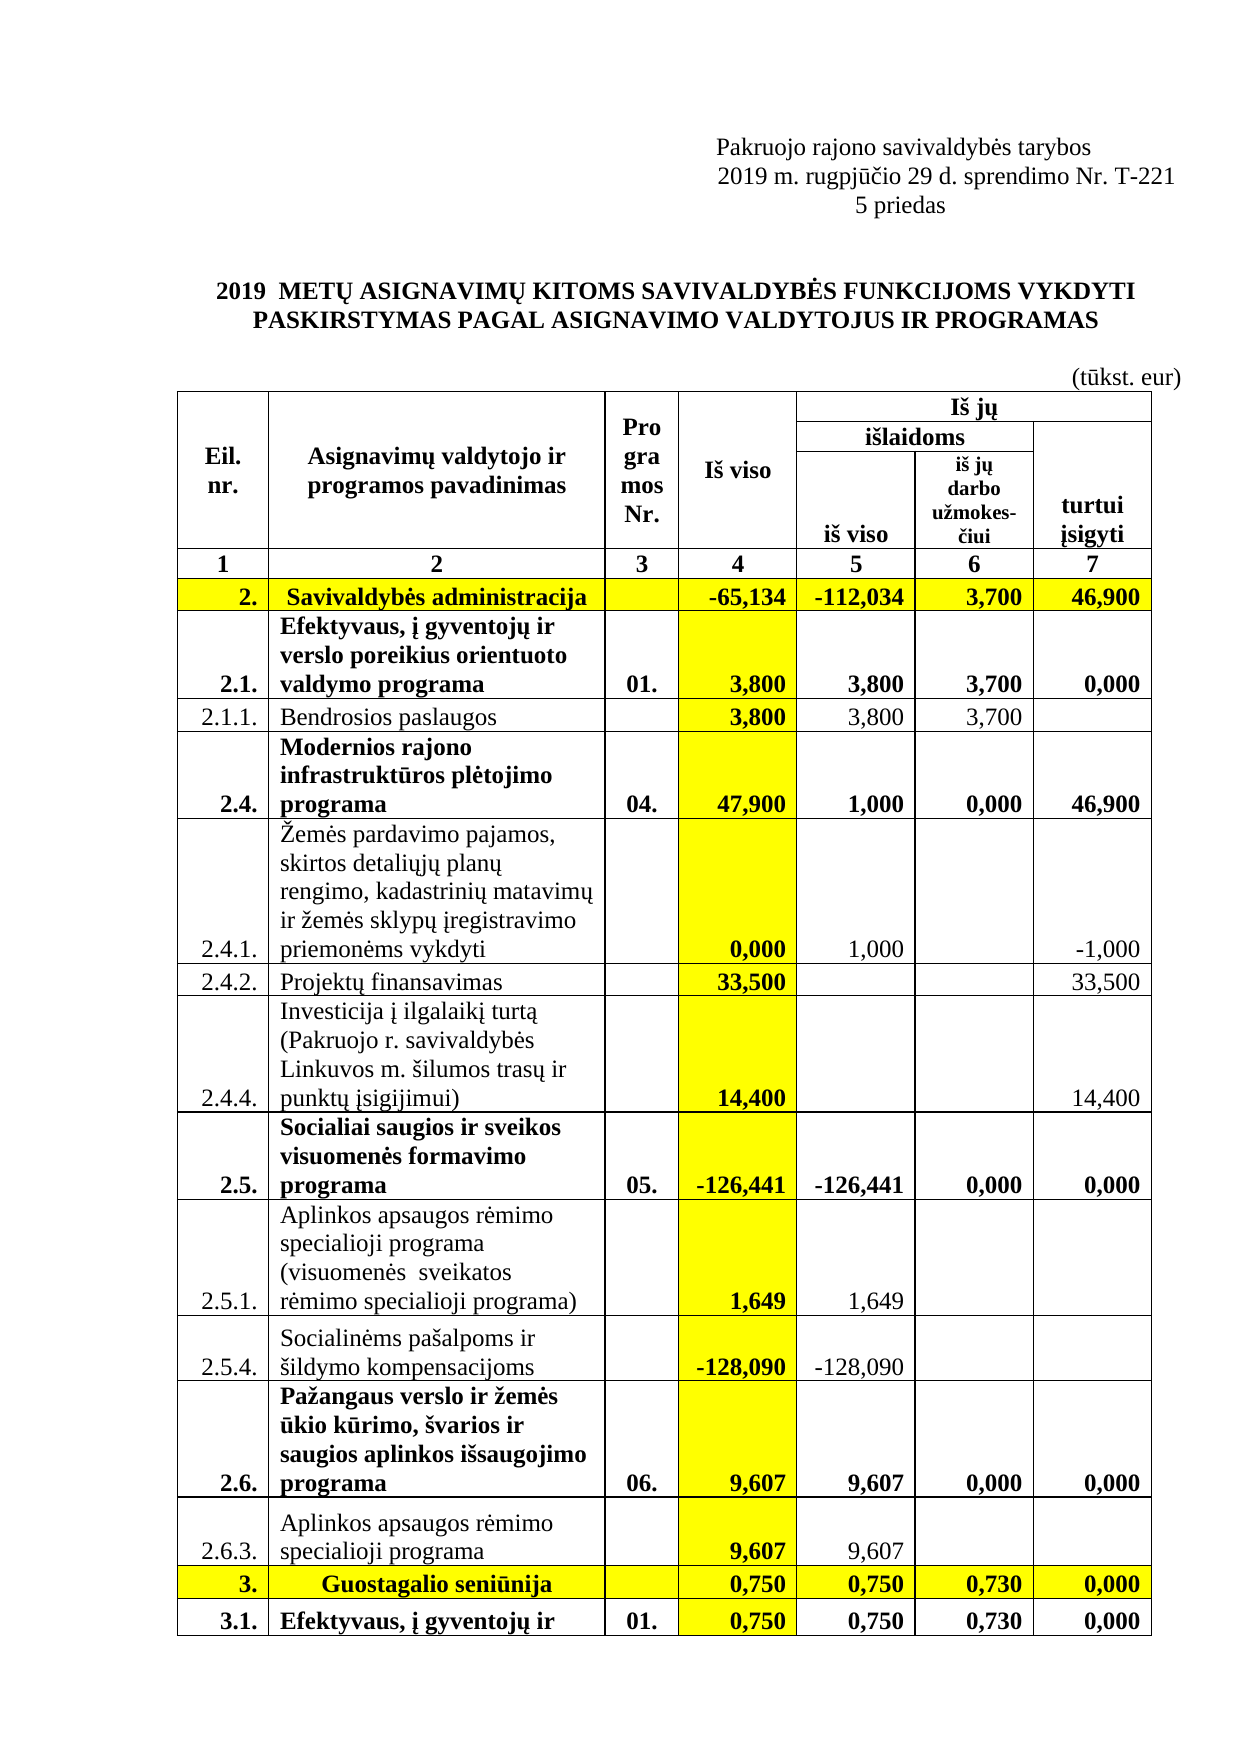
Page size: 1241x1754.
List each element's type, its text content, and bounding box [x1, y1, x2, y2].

table_cell 0,750 [679, 1566, 796, 1598]
table_cell 47,900 [679, 732, 796, 818]
table_cell 2.4.2. [178, 964, 268, 995]
table_cell 9,607 [679, 1381, 796, 1496]
table_cell 0,750 [797, 1599, 914, 1635]
table_cell [916, 819, 1033, 963]
text (tūkst. eur) [215, 362, 1181, 391]
table_cell [606, 819, 678, 963]
table_cell Aplinkos apsaugos rėmimo specialioji programa [269, 1498, 604, 1565]
table_cell 3,800 [797, 611, 914, 698]
table_cell 3.1. [178, 1599, 268, 1635]
table_cell 0,000 [1034, 1113, 1151, 1199]
table_cell [916, 1316, 1033, 1380]
table_cell 0,000 [916, 1381, 1033, 1496]
table_cell [916, 964, 1033, 995]
table_cell -65,134 [679, 579, 796, 610]
table_cell 0,730 [916, 1566, 1033, 1598]
table_cell Modernios rajono infrastruktūros plėtojimo programa [269, 732, 604, 818]
table_cell [916, 1200, 1033, 1315]
table_cell 1,649 [679, 1200, 796, 1315]
table_cell Bendrosios paslaugos [269, 699, 604, 731]
table_cell 6 [916, 549, 1033, 578]
table_cell -128,090 [679, 1316, 796, 1380]
table_cell 2 [269, 549, 604, 578]
table_cell 0,000 [1034, 1566, 1151, 1598]
table_cell Socialiai saugios ir sveikos visuomenės formavimo programa [269, 1113, 604, 1199]
table_cell -126,441 [797, 1113, 914, 1199]
table_cell -1,000 [1034, 819, 1151, 963]
table_cell 5 [797, 549, 914, 578]
table_cell [1034, 1498, 1151, 1565]
table_cell [797, 996, 914, 1111]
table_cell [606, 996, 678, 1111]
table_cell 46,900 [1034, 732, 1151, 818]
table_cell 2.4.1. [178, 819, 268, 963]
table_header Programos Nr. [606, 392, 678, 548]
table_cell [1034, 1200, 1151, 1315]
table_cell 0,000 [1034, 1599, 1151, 1635]
table_cell 2.4.4. [178, 996, 268, 1111]
table_cell Investicija į ilgalaikį turtą (Pakruojo r. savivaldybės Linkuvos m. šilumos trasų ir punktų įsigijimui) [269, 996, 604, 1111]
table_cell 2.5.1. [178, 1200, 268, 1315]
table_cell 2.4. [178, 732, 268, 818]
table_cell [606, 1200, 678, 1315]
table_cell Pažangaus verslo ir žemės ūkio kūrimo, švarios ir saugios aplinkos išsaugojimo programa [269, 1381, 604, 1496]
table_cell -112,034 [797, 579, 914, 610]
table_cell [606, 1566, 678, 1598]
table_header Iš viso [679, 392, 796, 548]
table_cell 05. [606, 1113, 678, 1199]
table_cell 0,000 [1034, 611, 1151, 698]
text 2019 m. rugpjūčio 29 d. sprendimo Nr. T-221 5 priedas [582, 161, 1181, 218]
table_cell 0,750 [797, 1566, 914, 1598]
table_cell [606, 579, 678, 610]
table_cell 3 [606, 549, 678, 578]
table_cell Savivaldybės administracija [269, 579, 604, 610]
table_header Eil. nr. [178, 392, 268, 548]
table_cell [1034, 1316, 1151, 1380]
table_header Iš jų [797, 392, 1151, 421]
table_cell [606, 699, 678, 731]
table_cell -128,090 [797, 1316, 914, 1380]
table_cell 2.6.3. [178, 1498, 268, 1565]
table_cell 2.1.1. [178, 699, 268, 731]
table_cell -126,441 [679, 1113, 796, 1199]
table_cell 3,700 [916, 611, 1033, 698]
table_cell turtui įsigyti [1034, 422, 1151, 548]
table_cell 14,400 [679, 996, 796, 1111]
table_cell 4 [679, 549, 796, 578]
table_cell 3,700 [916, 699, 1033, 731]
table_cell 33,500 [1034, 964, 1151, 995]
table_cell [606, 964, 678, 995]
table_cell 04. [606, 732, 678, 818]
table_cell 2.5.4. [178, 1316, 268, 1380]
table_cell 2.5. [178, 1113, 268, 1199]
table_cell 01. [606, 611, 678, 698]
table_cell išlaidoms [797, 422, 1033, 451]
table_header Asignavimų valdytojo ir programos pavadinimas [269, 392, 604, 548]
table_cell Guostagalio seniūnija [269, 1566, 604, 1598]
table_cell Žemės pardavimo pajamos, skirtos detaliųjų planų rengimo, kadastrinių matavimų ir žemės sklypų įregistravimo priemonėms vykdyti [269, 819, 604, 963]
table_cell 3,800 [679, 611, 796, 698]
table_cell 2. [178, 579, 268, 610]
table_cell Efektyvaus, į gyventojų ir [269, 1599, 604, 1635]
table_cell 01. [606, 1599, 678, 1635]
table_cell [797, 964, 914, 995]
table_cell iš jų darbo užmokes-čiui [916, 452, 1033, 548]
table_cell Socialinėms pašalpoms ir šildymo kompensacijoms [269, 1316, 604, 1380]
table_cell 33,500 [679, 964, 796, 995]
table_cell Aplinkos apsaugos rėmimo specialioji programa (visuomenės sveikatos rėmimo specialioji programa) [269, 1200, 604, 1315]
table_cell 0,000 [1034, 1381, 1151, 1496]
table_cell [916, 1498, 1033, 1565]
table_cell 1,000 [797, 732, 914, 818]
table_cell 3,700 [916, 579, 1033, 610]
table_cell 3. [178, 1566, 268, 1598]
table_cell Efektyvaus, į gyventojų ir verslo poreikius orientuoto valdymo programa [269, 611, 604, 698]
table_cell 06. [606, 1381, 678, 1496]
table_cell 9,607 [797, 1381, 914, 1496]
table_header 2019 METŲ ASIGNAVIMŲ KITOMS SAVIVALDYBĖS FUNKCIJOMS VYKDYTI PASKIRSTYMAS PAGAL ASIGNAVIMO VALDYTOJUS IR PROGRAMAS [178, 247, 1174, 333]
table_cell [1034, 699, 1151, 731]
table_cell 3,800 [679, 699, 796, 731]
table_cell 0,000 [679, 819, 796, 963]
table_cell iš viso [797, 452, 914, 548]
table_cell 0,730 [916, 1599, 1033, 1635]
table_cell 1 [178, 549, 268, 578]
table_cell 0,000 [916, 1113, 1033, 1199]
table_cell 14,400 [1034, 996, 1151, 1111]
table_cell 1,000 [797, 819, 914, 963]
text Pakruojo rajono savivaldybės tarybos [447, 132, 1181, 161]
table_cell 3,800 [797, 699, 914, 731]
table_cell 0,000 [916, 732, 1033, 818]
table_cell Projektų finansavimas [269, 964, 604, 995]
table_cell [916, 996, 1033, 1111]
table_cell 9,607 [797, 1498, 914, 1565]
table_cell 2.1. [178, 611, 268, 698]
table_cell 9,607 [679, 1498, 796, 1565]
table_cell 2.6. [178, 1381, 268, 1496]
table_cell 7 [1034, 549, 1151, 578]
table_cell [606, 1316, 678, 1380]
table_cell 1,649 [797, 1200, 914, 1315]
table_cell [606, 1498, 678, 1565]
table_cell 46,900 [1034, 579, 1151, 610]
table_cell 0,750 [679, 1599, 796, 1635]
